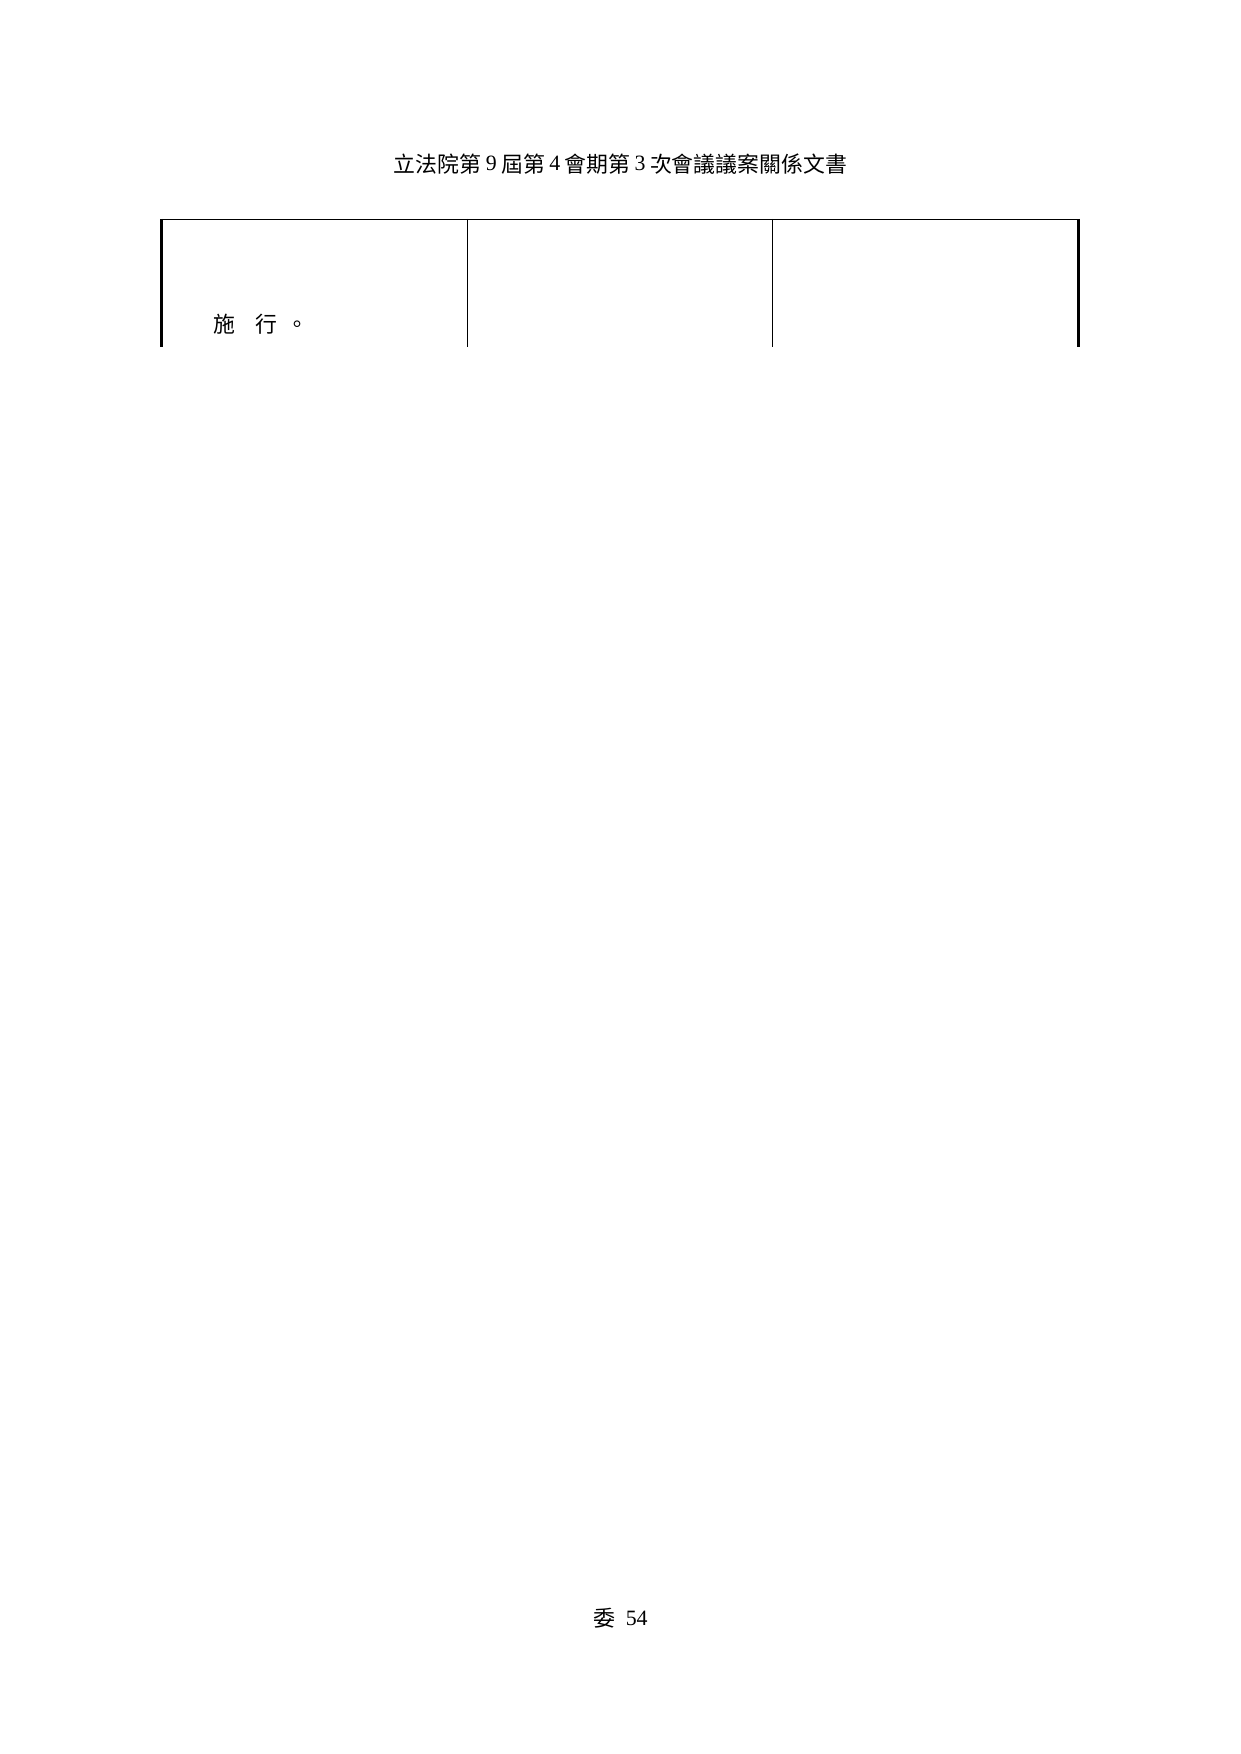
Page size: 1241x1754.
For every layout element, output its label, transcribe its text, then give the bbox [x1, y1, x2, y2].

table_cell 第十條 本法自中華民國九十年一月一日施行。但中華民國○年○月○日修正條文，自公布後一年內施行。 [163, 220, 467, 347]
table_cell 第十三條 本法自中華民國九十年一月一日施行。 [468, 220, 772, 347]
table_cell 為考量行政機關各及戶政人員對於新法之了解、改善現有登記作業系統，爰予行政機關一年之準備期，俾利新制順利上路。 [773, 220, 1077, 347]
